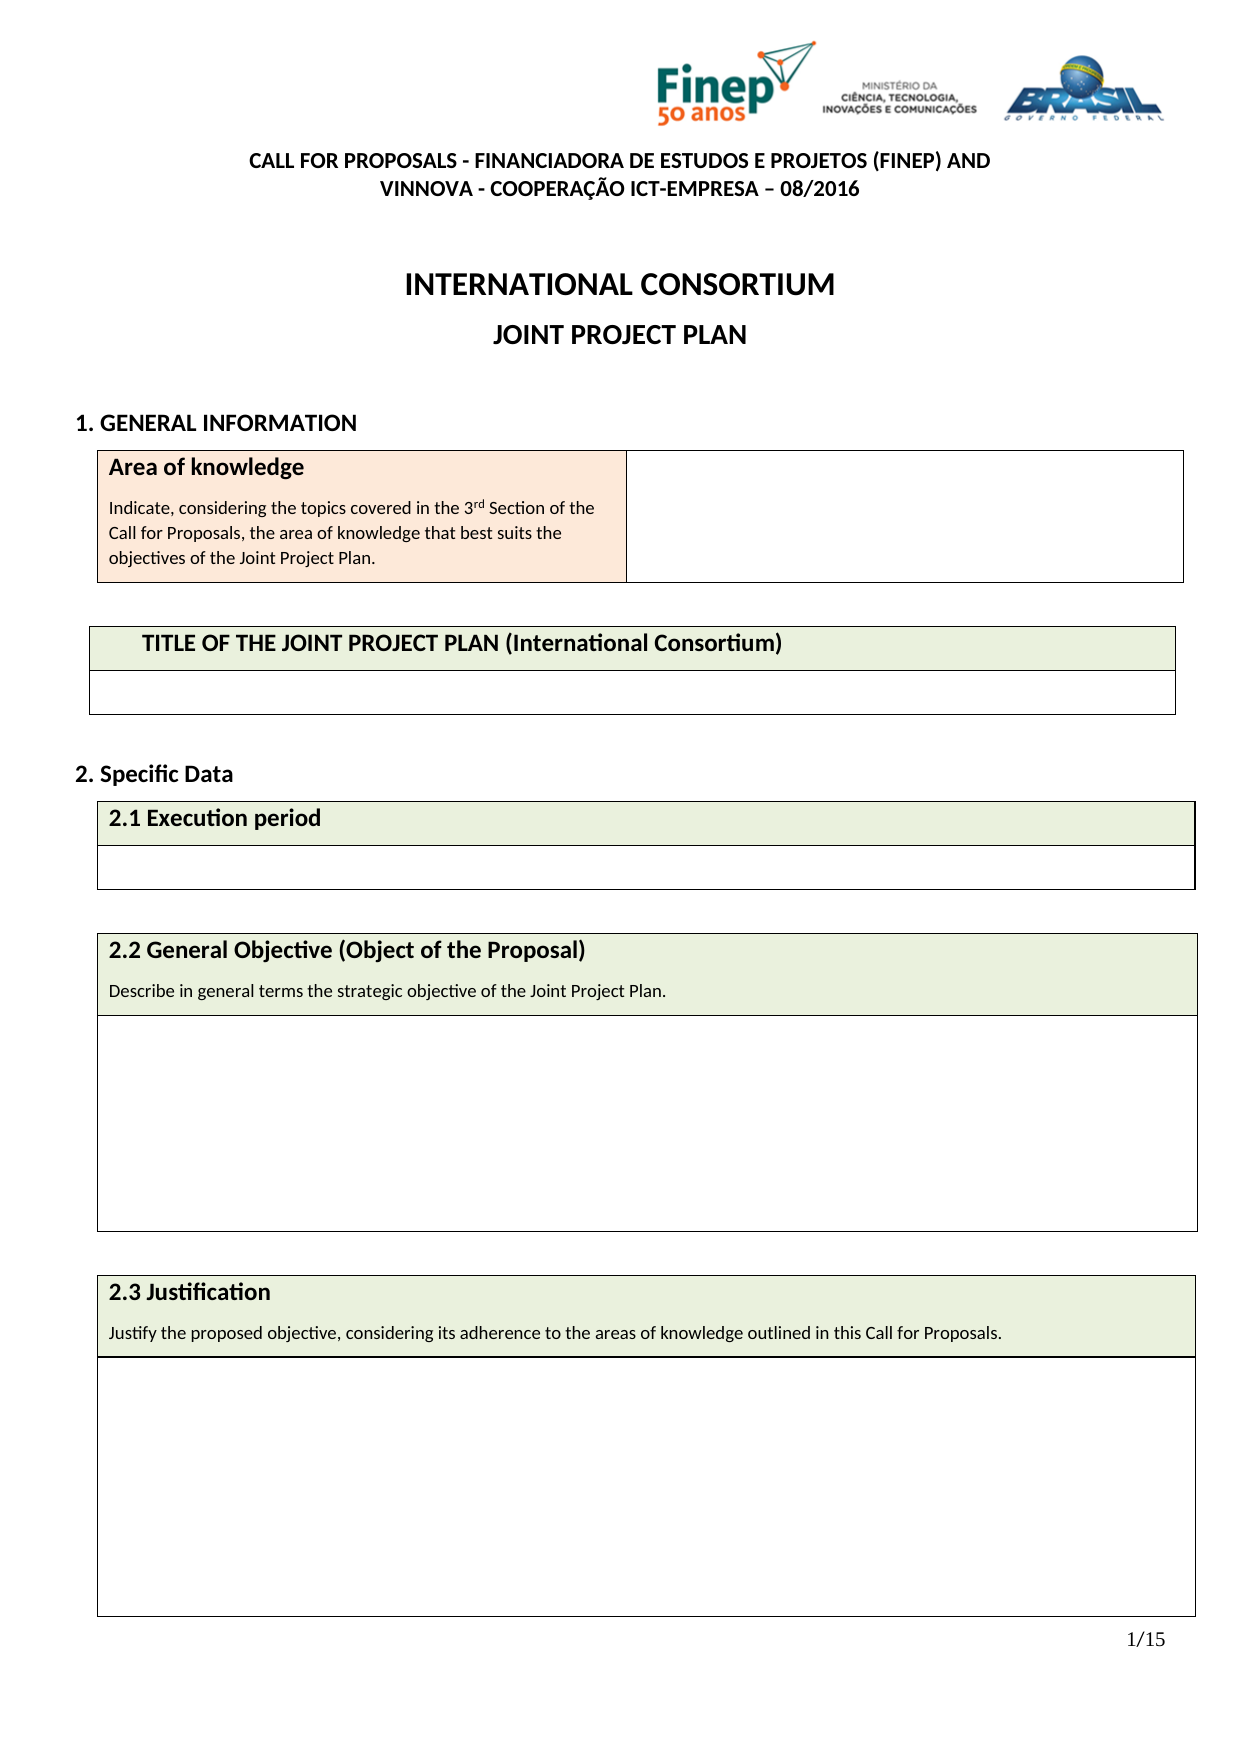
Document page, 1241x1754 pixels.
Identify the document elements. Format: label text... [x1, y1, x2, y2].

table_cell [98, 1358, 1195, 1616]
table_header 2.2 General Objective (Object of the Proposal) Describe in general terms the strategic objective of the Joint Project Plan. [98, 934, 1197, 1015]
table_header Area of knowledge Indicate, considering the topics covered in the 3rd Section of the Call for Proposals, the area of knowledge that best suits the objectives of the Joint Project Plan. [98, 451, 626, 582]
table_header 2.1 Execution period [98, 802, 1194, 845]
table_cell [98, 1016, 1197, 1231]
table_header TITLE OF THE JOINT PROJECT PLAN (International Consortium) [90, 627, 1175, 670]
subtitle 2. Specific Data [75, 758, 1165, 788]
table_header 2.3 Justification Justify the proposed objective, considering its adherence to the areas of knowledge outlined in this Call for Proposals. [98, 1276, 1195, 1356]
table_cell [90, 671, 1175, 714]
text JOINT PROJECT PLAN [75, 316, 1165, 352]
subtitle 1. GENERAL INFORMATION [75, 407, 1165, 438]
table_header [627, 451, 1183, 582]
table_cell [98, 846, 1194, 889]
text INTERNATIONAL CONSORTIUM [75, 263, 1165, 303]
